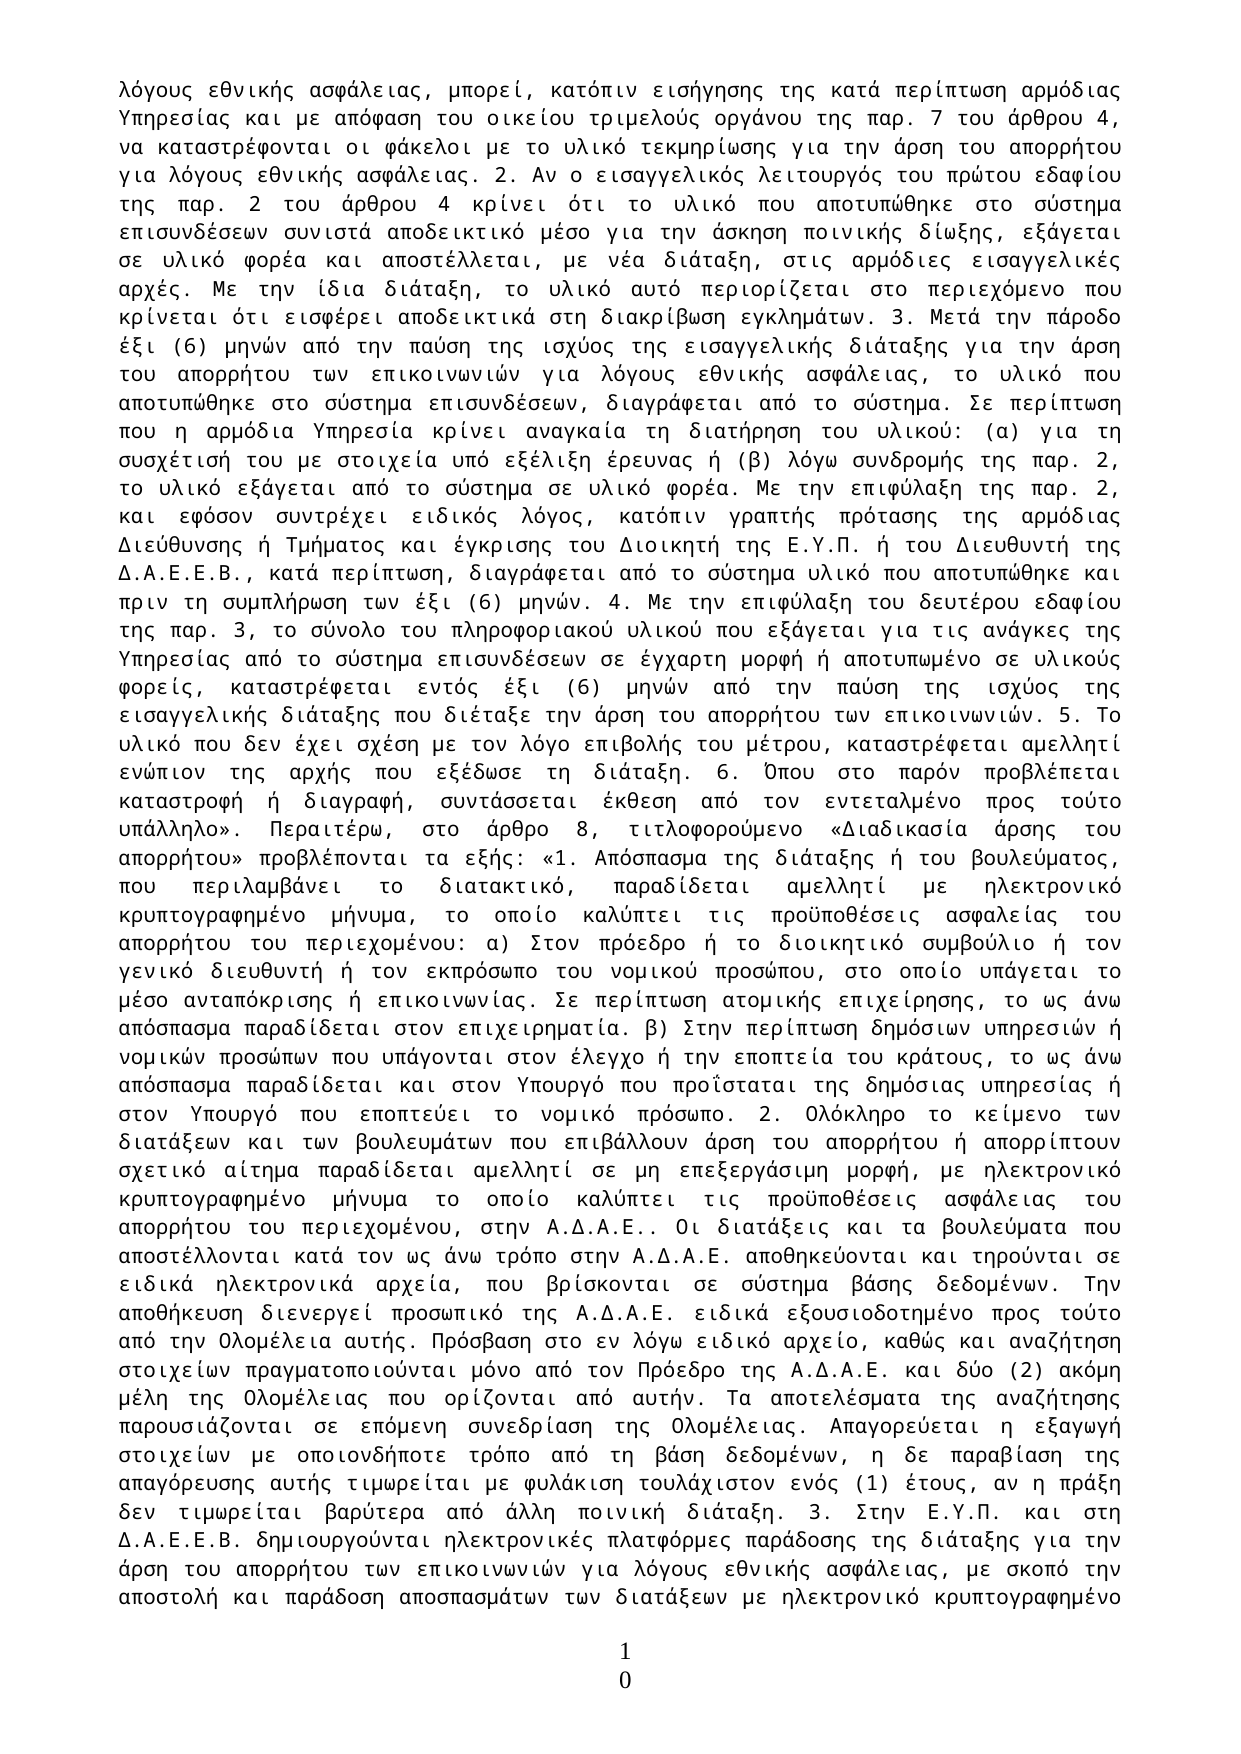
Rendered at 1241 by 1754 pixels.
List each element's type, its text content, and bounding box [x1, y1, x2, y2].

text λόγους εθνικής ασφάλειας, μπορεί, κατόπιν εισήγησης της κατά περίπτωση αρμόδιας Υπηρεσίας και με απόφαση του οικείου τριμελούς οργάνου της παρ. 7 του άρθρου 4, να καταστρέφονται οι φάκελοι με το υλικό τεκμηρίωσης για την άρση του απορρήτου για λόγους εθνικής ασφάλειας. 2. Αν ο εισαγγελικός λειτουργός του πρώτου εδαφίου της παρ. 2 του άρθρου 4 κρίνει ότι το υλικό που αποτυπώθηκε στο σύστημα επισυνδέσεων συνιστά αποδεικτικό μέσο για την άσκηση ποινικής δίωξης, εξάγεται σε υλικό φορέα και αποστέλλεται, με νέα διάταξη, στις αρμόδιες εισαγγελικές αρχές. Με την ίδια διάταξη, το υλικό αυτό περιορίζεται στο περιεχόμενο που κρίνεται ότι εισφέρει αποδεικτικά στη διακρίβωση εγκλημάτων. 3. Μετά την πάροδο έξι (6) μηνών από την παύση της ισχύος της εισαγγελικής διάταξης για την άρση του απορρήτου των επικοινωνιών για λόγους εθνικής ασφάλειας, το υλικό που αποτυπώθηκε στο σύστημα επισυνδέσεων, διαγράφεται από το σύστημα. Σε περίπτωση που η αρμόδια Υπηρεσία κρίνει αναγκαία τη διατήρηση του υλικού: (α) για τη συσχέτισή του με στοιχεία υπό εξέλιξη έρευνας ή (β) λόγω συνδρομής της παρ. 2, το υλικό εξάγεται από το σύστημα σε υλικό φορέα. Με την επιφύλαξη της παρ. 2, και εφόσον συντρέχει ειδικός λόγος, κατόπιν γραπτής πρότασης της αρμόδιας Διεύθυνσης ή Τμήματος και έγκρισης του Διοικητή της Ε.Υ.Π. ή του Διευθυντή της Δ.Α.Ε.Ε.Β., κατά περίπτωση, διαγράφεται από το σύστημα υλικό που αποτυπώθηκε και πριν τη συμπλήρωση των έξι (6) μηνών. 4. Με την επιφύλαξη του δευτέρου εδαφίου της παρ. 3, το σύνολο του πληροφοριακού υλικού που εξάγεται για τις ανάγκες της Υπηρεσίας από το σύστημα επισυνδέσεων σε έγχαρτη μορφή ή αποτυπωμένο σε υλικούς φορείς, καταστρέφεται εντός έξι (6) μηνών από την παύση της ισχύος της εισαγγελικής διάταξης που διέταξε την άρση του απορρήτου των επικοινωνιών. 5. Το υλικό που δεν έχει σχέση με τον λόγο επιβολής του μέτρου, καταστρέφεται αμελλητί ενώπιον της αρχής που εξέδωσε τη διάταξη. 6. Όπου στο παρόν προβλέπεται καταστροφή ή διαγραφή, συντάσσεται έκθεση από τον εντεταλμένο προς τούτο υπάλληλο». Περαιτέρω, στο άρθρο 8, τιτλοφορούμενο «Διαδικασία άρσης του απορρήτου» προβλέπονται τα εξής: «1. Απόσπασμα της διάταξης ή του βουλεύματος, που περιλαμβάνει το διατακτικό, παραδίδεται αμελλητί με ηλεκτρονικό κρυπτογραφημένο μήνυμα, το οποίο καλύπτει τις προϋποθέσεις ασφαλείας του απορρήτου του περιεχομένου: α) Στον πρόεδρο ή το διοικητικό συμβούλιο ή τον γενικό διευθυντή ή τον εκπρόσωπο του νομικού προσώπου, στο οποίο υπάγεται το μέσο ανταπόκρισης ή επικοινωνίας. Σε περίπτωση ατομικής επιχείρησης, το ως άνω απόσπασμα παραδίδεται στον επιχειρηματία. β) Στην περίπτωση δημόσιων υπηρεσιών ή νομικών προσώπων που υπάγονται στον έλεγχο ή την εποπτεία του κράτους, το ως άνω απόσπασμα παραδίδεται και στον Υπουργό που προΐσταται της δημόσιας υπηρεσίας ή στον Υπουργό που εποπτεύει το νομικό πρόσωπο. 2. Ολόκληρο το κείμενο των διατάξεων και των βουλευμάτων που επιβάλλουν άρση του απορρήτου ή απορρίπτουν σχετικό αίτημα παραδίδεται αμελλητί σε μη επεξεργάσιμη μορφή, με ηλεκτρονικό κρυπτογραφημένο μήνυμα το οποίο καλύπτει τις προϋποθέσεις ασφάλειας του απορρήτου του περιεχομένου, στην Α.Δ.Α.Ε.. Οι διατάξεις και τα βουλεύματα που αποστέλλονται κατά τον ως άνω τρόπο στην Α.Δ.Α.Ε. αποθηκεύονται και τηρούνται σε ειδικά ηλεκτρονικά αρχεία, που βρίσκονται σε σύστημα βάσης δεδομένων. Την αποθήκευση διενεργεί προσωπικό της Α.Δ.Α.Ε. ειδικά εξουσιοδοτημένο προς τούτο από την Ολομέλεια αυτής. Πρόσβαση στο εν λόγω ειδικό αρχείο, καθώς και αναζήτηση στοιχείων πραγματοποιούνται μόνο από τον Πρόεδρο της Α.Δ.Α.Ε. και δύο (2) ακόμη μέλη της Ολομέλειας που ορίζονται από αυτήν. Τα αποτελέσματα της αναζήτησης παρουσιάζονται σε επόμενη συνεδρίαση της Ολομέλειας. Απαγορεύεται η εξαγωγή στοιχείων με οποιονδήποτε τρόπο από τη βάση δεδομένων, η δε παραβίαση της απαγόρευσης αυτής τιμωρείται με φυλάκιση τουλάχιστον ενός (1) έτους, αν η πράξη δεν τιμωρείται βαρύτερα από άλλη ποινική διάταξη. 3. Στην Ε.Υ.Π. και στη Δ.Α.Ε.Ε.Β. δημιουργούνται ηλεκτρονικές πλατφόρμες παράδοσης της διάταξης για την άρση του απορρήτου των επικοινωνιών για λόγους εθνικής ασφάλειας, με σκοπό την αποστολή και παράδοση αποσπασμάτων των διατάξεων με ηλεκτρονικό κρυπτογραφημένο [118, 75, 1122, 1611]
